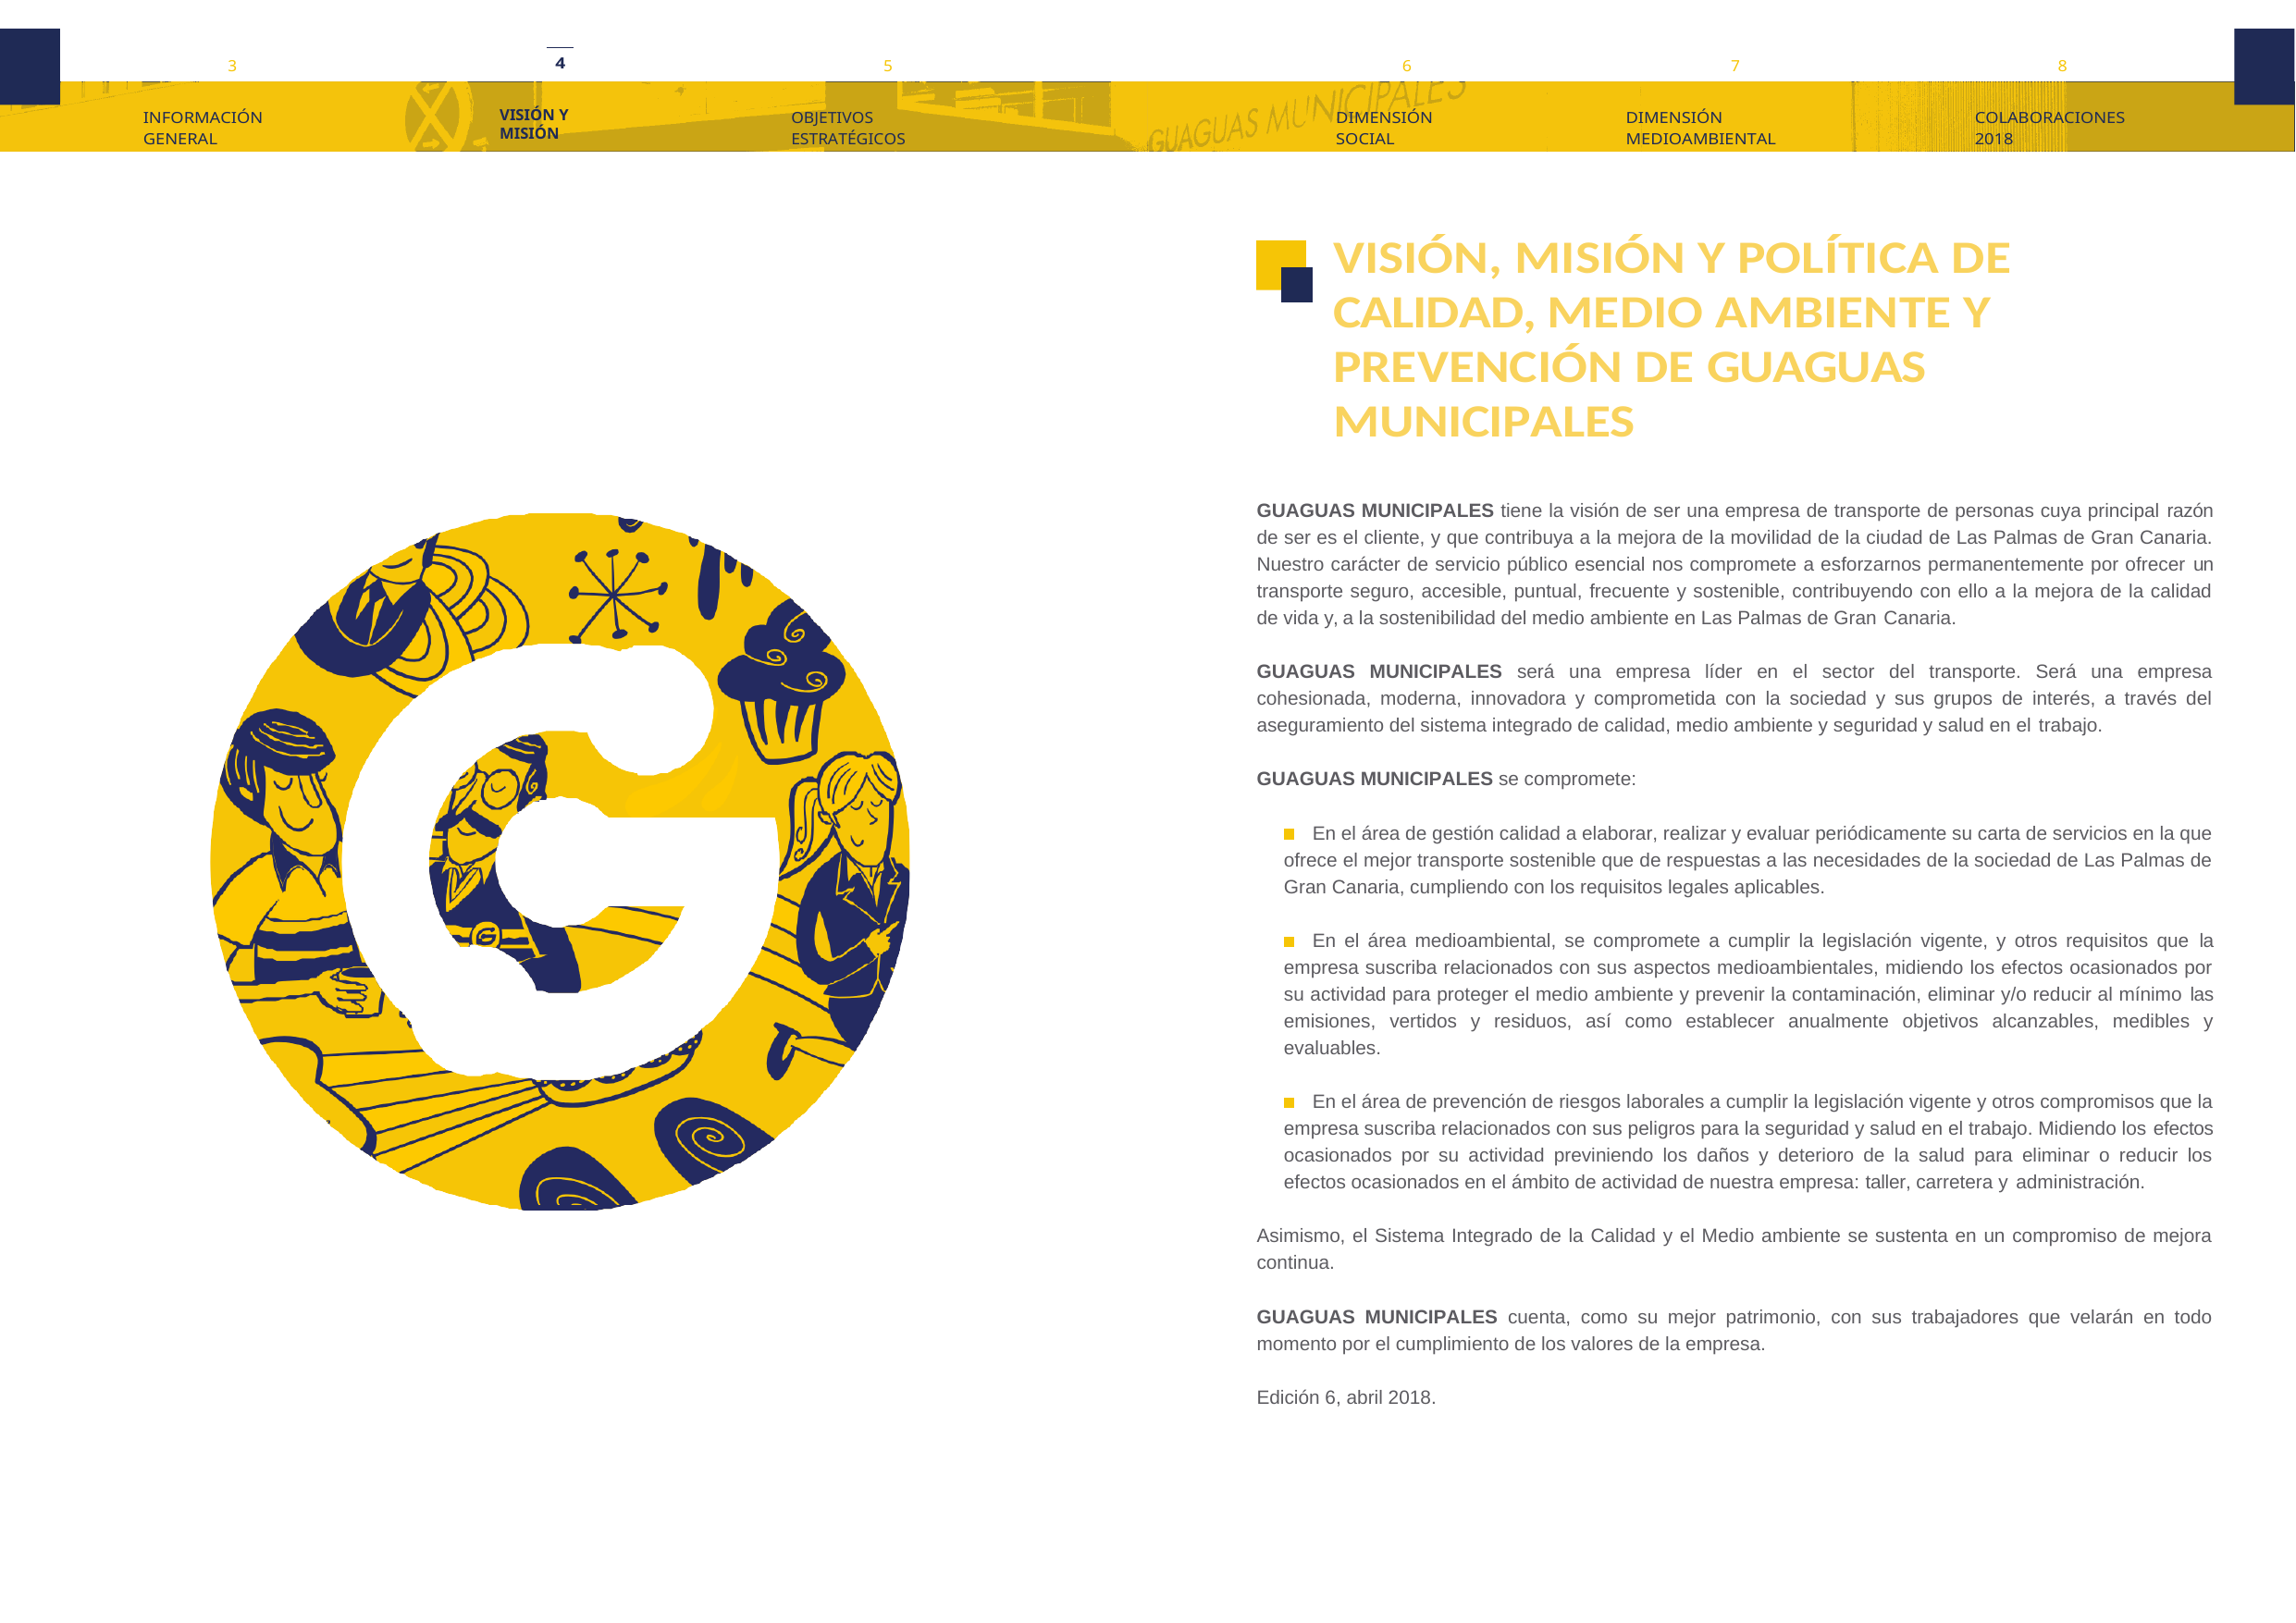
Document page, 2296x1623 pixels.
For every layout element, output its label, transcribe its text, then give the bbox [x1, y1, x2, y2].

text En el área de gestión calidad a elaborar, realizar y evaluar periódicamente su carta de servicios en la que ofrece el mejor transporte sostenible que de respuestas a las necesidades de la sociedad de Las Palmas de Gran Canaria, cumpliendo con los requisitos legales aplicables. [1284, 821, 2214, 897]
subtitle VISIÓN, MISIÓN Y POLÍTICA DE CALIDAD, MEDIO AMBIENTE Y PREVENCIÓN DE GUAGUAS MUNICIPALES [1333, 229, 2224, 449]
text Asimismo, el Sistema Integrado de la Calidad y el Medio ambiente se sustenta en un compromiso de mejora continua. [1256, 1224, 2214, 1273]
text Edición 6, abril 2018. [1256, 1386, 2224, 1408]
text GUAGUAS MUNICIPALES se compromete: [1256, 768, 2224, 790]
text GUAGUAS MUNICIPALES tiene la visión de ser una empresa de transporte de personas cuya principal razón de ser es el cliente, y que contribuya a la mejora de la movilidad de la ciudad de Las Palmas de Gran Canaria. Nuestro carácter de servicio público esencial nos compromete a esforzarnos permanentemente por ofrecer un transporte seguro, accesible, puntual, frecuente y sostenible, contribuyendo con ello a la mejora de la calidad de vida y, a la sostenibilidad del medio ambiente en Las Palmas de Gran Canaria. [1256, 498, 2214, 628]
text GUAGUAS MUNICIPALES será una empresa líder en el sector del transporte. Será una empresa cohesionada, moderna, innovadora y comprometida con la sociedad y sus grupos de interés, a través del aseguramiento del sistema integrado de calidad, medio ambiente y seguridad y salud en el trabajo. [1256, 660, 2214, 736]
text En el área de prevención de riesgos laborales a cumplir la legislación vigente y otros compromisos que la empresa suscriba relacionados con sus peligros para la seguridad y salud en el trabajo. Midiendo los efectos ocasionados por su actividad previniendo los daños y deterioro de la salud para eliminar o reducir los efectos ocasionados en el ámbito de actividad de nuestra empresa: taller, carretera y administración. [1284, 1090, 2214, 1193]
text GUAGUAS MUNICIPALES cuenta, como su mejor patrimonio, con sus trabajadores que velarán en todo momento por el cumplimiento de los valores de la empresa. [1256, 1305, 2214, 1354]
text En el área medioambiental, se compromete a cumplir la legislación vigente, y otros requisitos que la empresa suscriba relacionados con sus aspectos medioambientales, midiendo los efectos ocasionados por su actividad para proteger el medio ambiente y prevenir la contaminación, eliminar y/o reducir al mínimo las emisiones, vertidos y residuos, así como establecer anualmente objetivos alcanzables, medibles y evaluables. [1284, 929, 2214, 1058]
